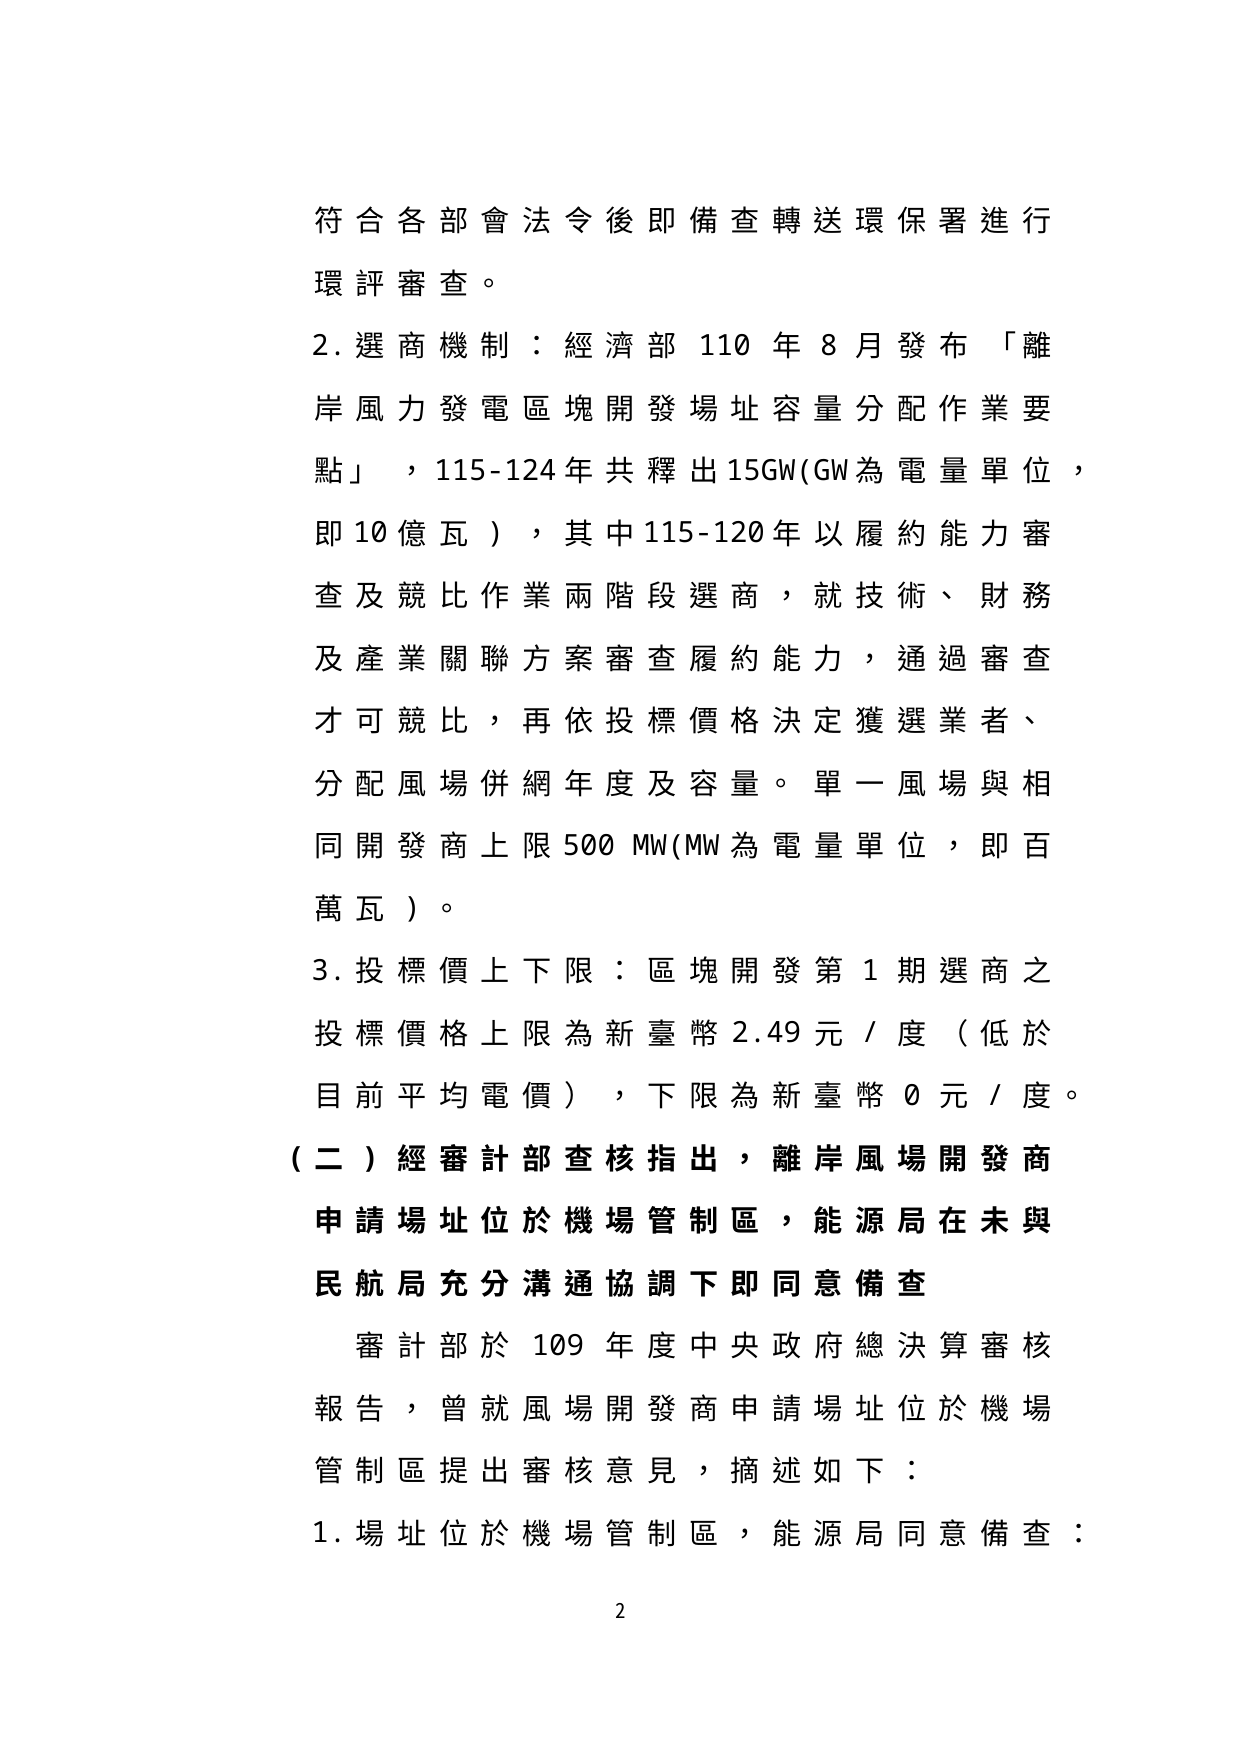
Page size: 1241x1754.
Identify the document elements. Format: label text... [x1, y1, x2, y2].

text 3.投標價上下限：區塊開發第1期選商之投標價格上限為新臺幣2.49元/度（低於目前平均電價），下限為新臺幣0元/度。 [271, 927, 1058, 1115]
text 1.場址位於機場管制區，能源局同意備查：能源局104年公告潛力場址，其中編號2桃園市離岸風電潛力場址，交通部105年3月建議移至桃園國際機場管制區範圍外，能源局回覆已排除緩衝區。惟開發商105年4月向能源局申請該場址，其規劃範圍仍與飛安緩衝區交疊，該局105年7月同意備查。 [271, 1490, 1058, 1552]
text (二)經審計部查核指出，離岸風場開發商申請場址位於機場管制區，能源局在未與民航局充分溝通協調下即同意備查 [242, 1115, 1058, 1302]
text 審計部於109年度中央政府總決算審核報告，曾就風場開發商申請場址位於機場管制區提出審核意見，摘述如下： [283, 1302, 1058, 1490]
text 2.選商機制：經濟部110年8月發布「離岸風力發電區塊開發場址容量分配作業要點」，115-124年共釋出15GW(GW為電量單位，即10億瓦)，其中115-120年以履約能力審查及競比作業兩階段選商，就技術、財務及產業關聯方案審查履約能力，通過審查才可競比，再依投標價格決定獲選業者、分配風場併網年度及容量。單一風場與相同開發商上限500 MW(MW為電量單位，即百萬瓦)。 [271, 302, 1058, 927]
text 1.申請資格、聯合審查：經濟部110年7月23日發布「離岸風力發電區塊開發場址規劃申請作業要點」，公開離岸風電場址規劃海域敏感範圍如北方三島漁場，供業者避開敏感範圍，減少爭議及後續調整成本。經濟部亦建立部會聯合審查機制，符合各部會法令後即備查轉送環保署進行環評審查。 [271, 177, 1058, 302]
